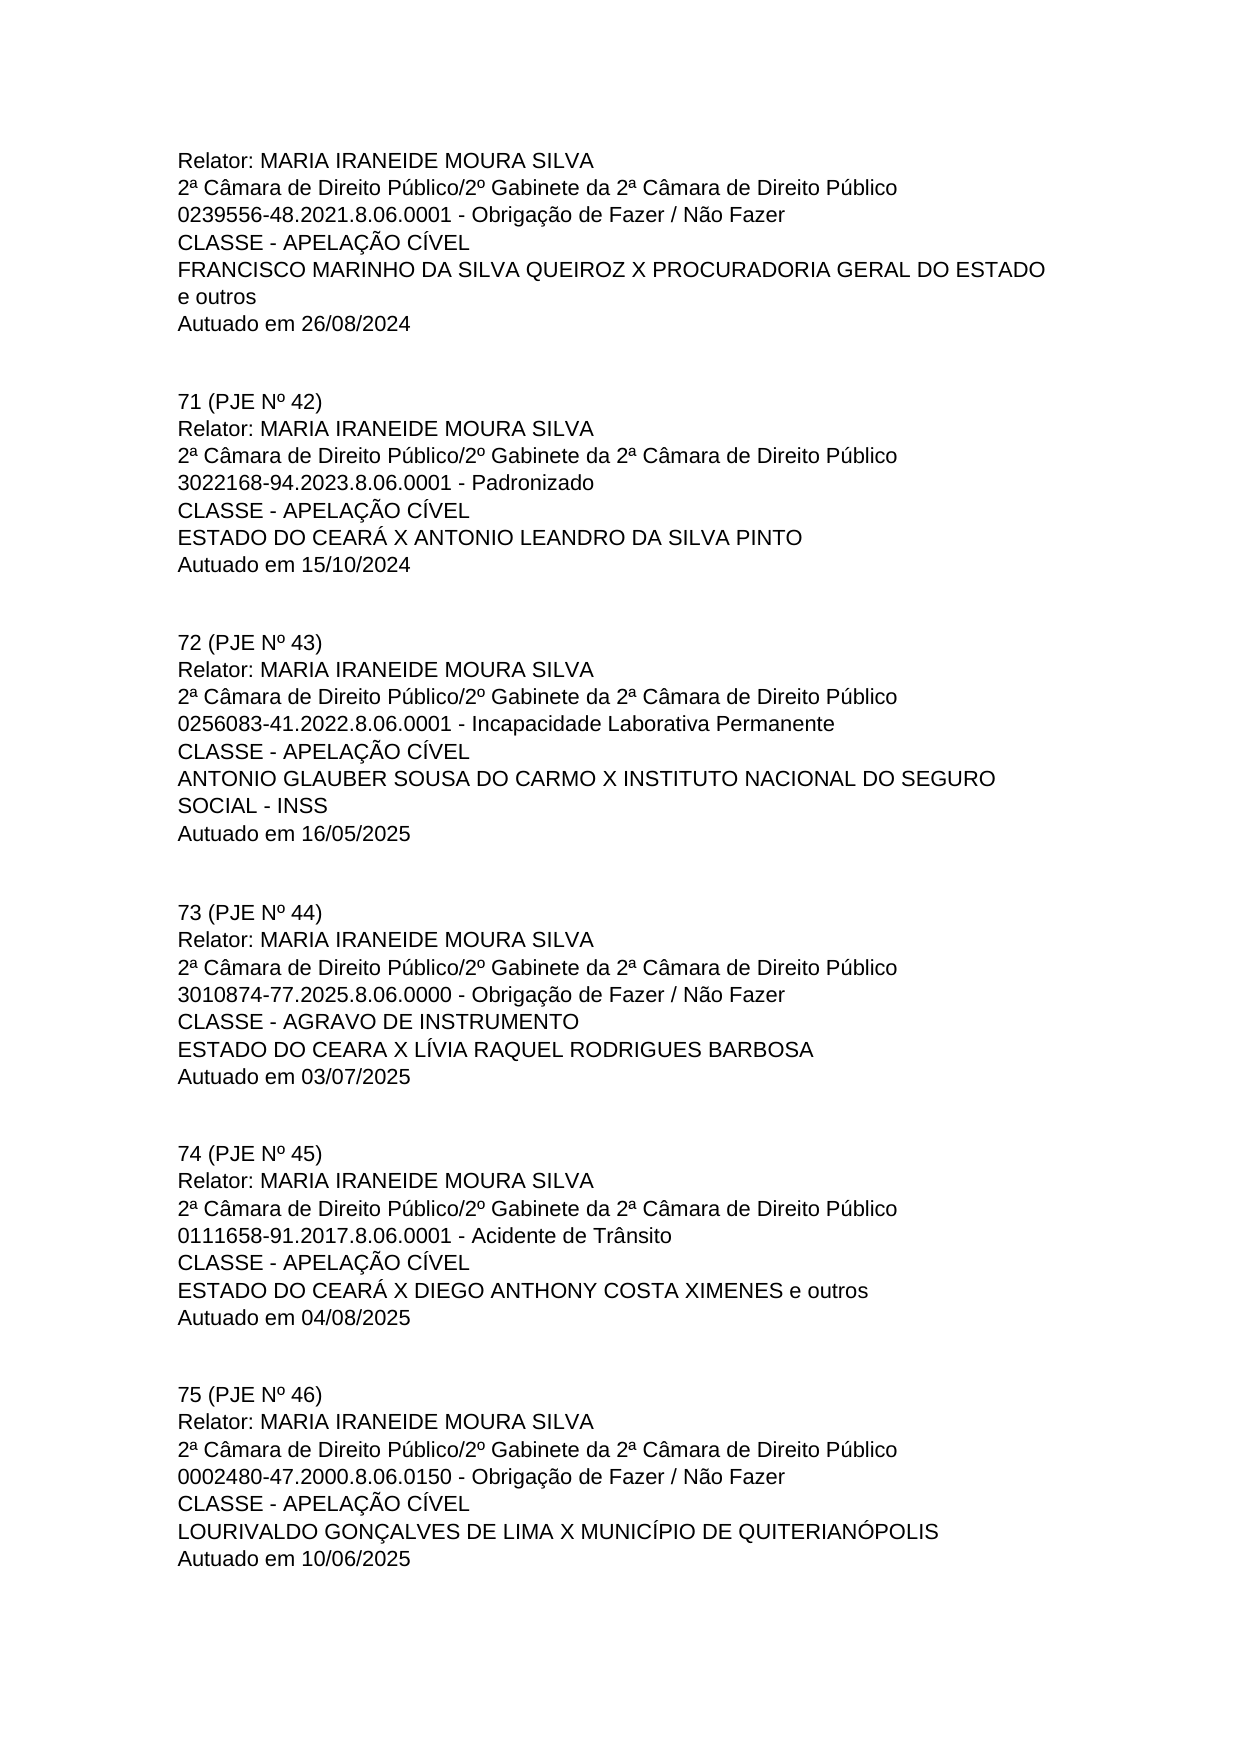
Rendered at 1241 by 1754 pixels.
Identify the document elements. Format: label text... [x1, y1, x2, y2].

text Relator: MARIA IRANEIDE MOURA SILVA [177, 1168, 1063, 1193]
text 71 (PJE Nº 42) [177, 389, 1063, 414]
text 2ª Câmara de Direito Público/2º Gabinete da 2ª Câmara de Direito Público [177, 175, 1063, 200]
subtitle 0002480-47.2000.8.06.0150 - Obrigação de Fazer / Não Fazer [177, 1464, 1063, 1489]
text Autuado em 03/07/2025 [177, 1064, 1063, 1089]
text 2ª Câmara de Direito Público/2º Gabinete da 2ª Câmara de Direito Público [177, 443, 1063, 468]
text 75 (PJE Nº 46) [177, 1382, 1063, 1407]
text Autuado em 26/08/2024 [177, 311, 1063, 336]
text CLASSE - APELAÇÃO CÍVEL ESTADO DO CEARÁ X DIEGO ANTHONY COSTA XIMENES e outros [177, 1250, 1063, 1303]
text 74 (PJE Nº 45) [177, 1141, 1063, 1166]
text Relator: MARIA IRANEIDE MOURA SILVA [177, 1409, 1063, 1434]
text CLASSE - APELAÇÃO CÍVEL ANTONIO GLAUBER SOUSA DO CARMO X INSTITUTO NACIONAL DO SEGURO SOCIAL - INSS [177, 739, 1063, 818]
text Autuado em 16/05/2025 [177, 821, 1063, 846]
subtitle 3022168-94.2023.8.06.0001 - Padronizado [177, 470, 1063, 495]
text 2ª Câmara de Direito Público/2º Gabinete da 2ª Câmara de Direito Público [177, 1436, 1063, 1462]
text Relator: MARIA IRANEIDE MOURA SILVA [177, 927, 1063, 952]
text CLASSE - AGRAVO DE INSTRUMENTO ESTADO DO CEARA X LÍVIA RAQUEL RODRIGUES BARBOSA [177, 1009, 1063, 1062]
text Autuado em 10/06/2025 [177, 1546, 1063, 1571]
text Autuado em 15/10/2024 [177, 552, 1063, 577]
subtitle 0256083-41.2022.8.06.0001 - Incapacidade Laborativa Permanente [177, 711, 1063, 736]
text 2ª Câmara de Direito Público/2º Gabinete da 2ª Câmara de Direito Público [177, 684, 1063, 709]
text 72 (PJE Nº 43) [177, 630, 1063, 655]
subtitle 0239556-48.2021.8.06.0001 - Obrigação de Fazer / Não Fazer [177, 202, 1063, 227]
text 2ª Câmara de Direito Público/2º Gabinete da 2ª Câmara de Direito Público [177, 954, 1063, 979]
text 2ª Câmara de Direito Público/2º Gabinete da 2ª Câmara de Direito Público [177, 1195, 1063, 1221]
text CLASSE - APELAÇÃO CÍVEL LOURIVALDO GONÇALVES DE LIMA X MUNICÍPIO DE QUITERIANÓPOLIS [177, 1491, 1063, 1544]
subtitle 0111658-91.2017.8.06.0001 - Acidente de Trânsito [177, 1223, 1063, 1248]
text Autuado em 04/08/2025 [177, 1305, 1063, 1330]
text CLASSE - APELAÇÃO CÍVEL FRANCISCO MARINHO DA SILVA QUEIROZ X PROCURADORIA GERAL DO ESTADO e outros [177, 230, 1063, 309]
text 73 (PJE Nº 44) [177, 900, 1063, 925]
text Relator: MARIA IRANEIDE MOURA SILVA [177, 148, 1063, 173]
subtitle 3010874-77.2025.8.06.0000 - Obrigação de Fazer / Não Fazer [177, 982, 1063, 1007]
text Relator: MARIA IRANEIDE MOURA SILVA [177, 416, 1063, 441]
text Relator: MARIA IRANEIDE MOURA SILVA [177, 657, 1063, 682]
text CLASSE - APELAÇÃO CÍVEL ESTADO DO CEARÁ X ANTONIO LEANDRO DA SILVA PINTO [177, 498, 1063, 550]
